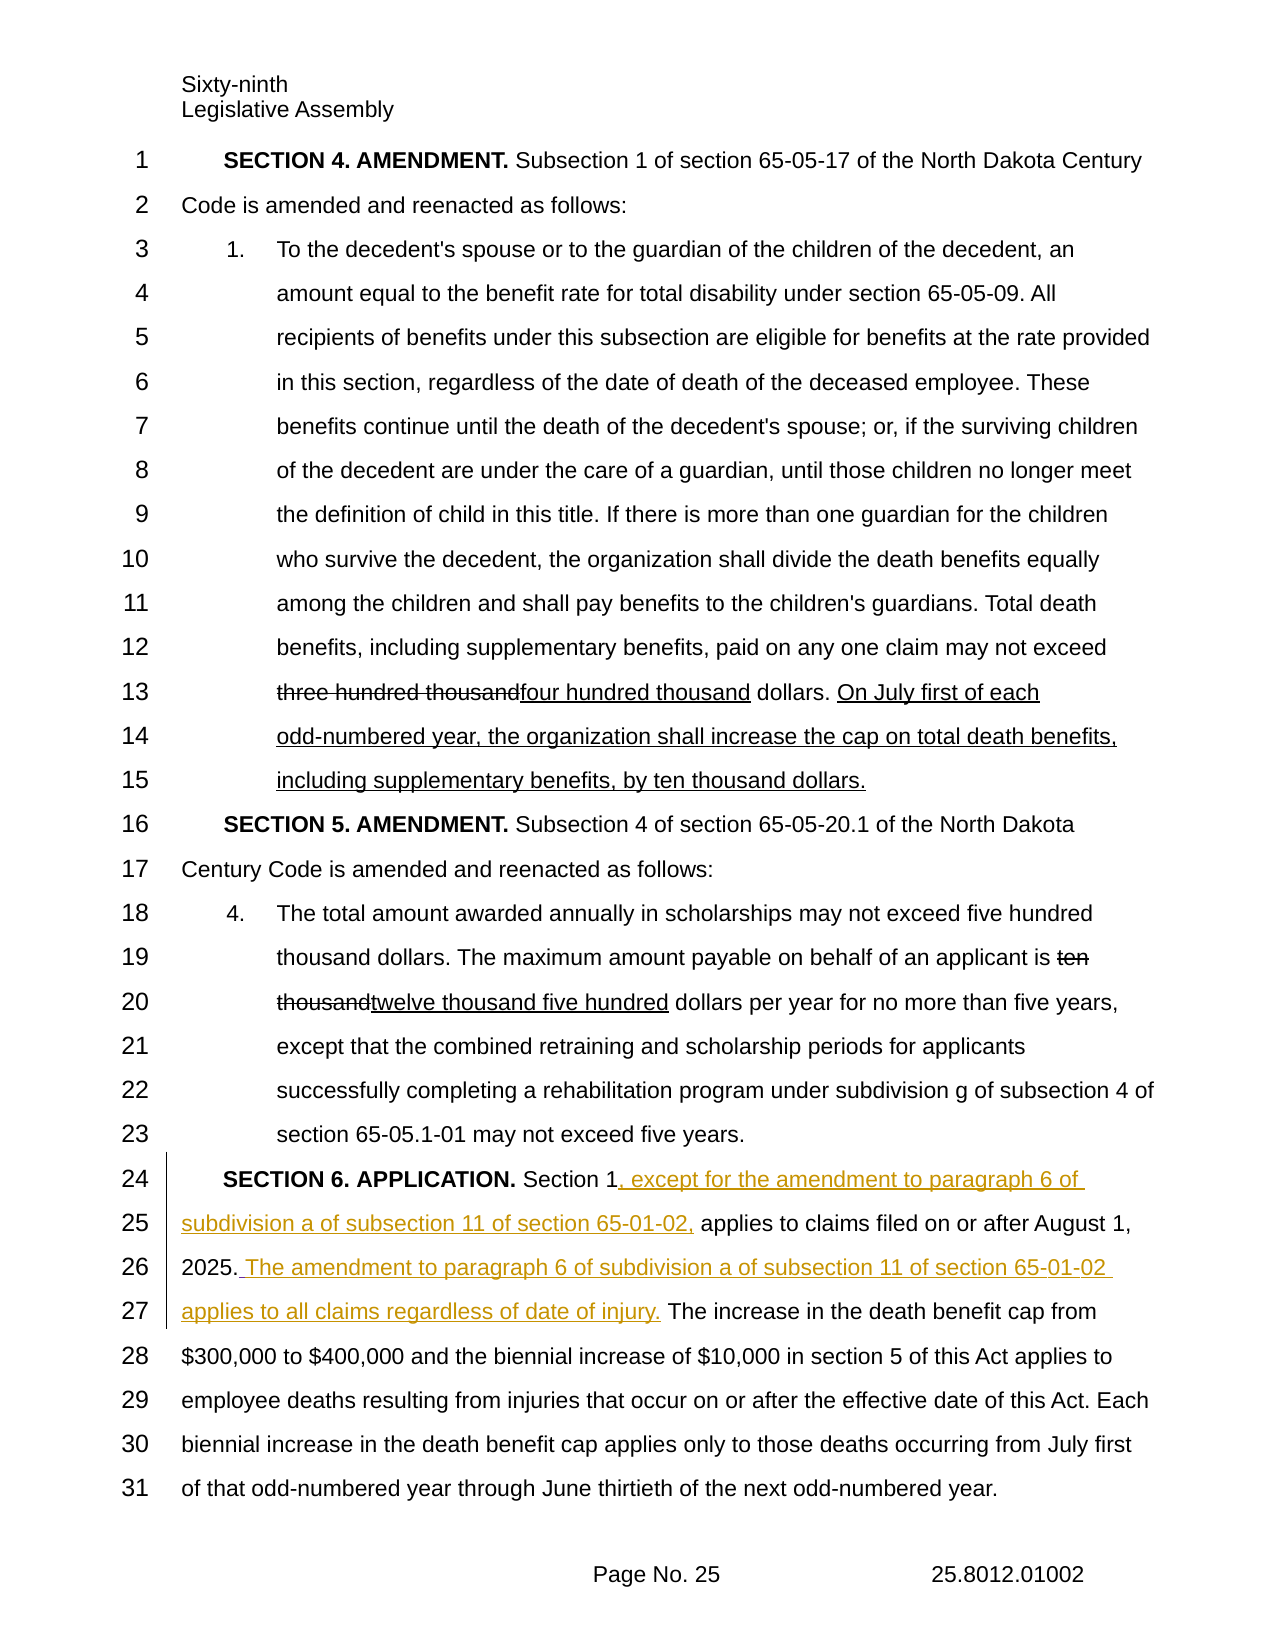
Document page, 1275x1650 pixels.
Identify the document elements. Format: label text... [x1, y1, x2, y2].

text 4. The total amount awarded annually in scholarships may not exceed five hundred thousand dollars. The maximum amount payable on behalf of an applicant is ten thousandtwelve thousand five hundred dollars per year for no more than five years, except that the combined retraining and scholarship periods for applicants successfully completing a rehabilitation program under subdivision g of subsection 4 of section 65‑05.1‑01 may not exceed five years. [181, 886, 1154, 1152]
text SECTION 5. AMENDMENT. Subsection 4 of section 65‑05‑20.1 of the North Dakota Century Code is amended and reenacted as follows: [181, 797, 1154, 886]
text 1. To the decedent's spouse or to the guardian of the children of the decedent, an amount equal to the benefit rate for total disability under section 65‑05‑09. All recipients of benefits under this subsection are eligible for benefits at the rate provided in this section, regardless of the date of death of the deceased employee. These benefits continue until the death of the decedent's spouse; or, if the surviving children of the decedent are under the care of a guardian, until those children no longer meet the definition of child in this title. If there is more than one guardian for the children who survive the decedent, the organization shall divide the death benefits equally among the children and shall pay benefits to the children's guardians. Total death benefits, including supplementary benefits, paid on any one claim may not exceed three hundred thousandfour hundred thousand dollars. On July first of each odd‑numbered year, the organization shall increase the cap on total death benefits, including supplementary benefits, by ten thousand dollars. [181, 222, 1154, 797]
text SECTION 6. APPLICATION. Section 1, except for the amendment to paragraph 6 of subdivision a of subsection 11 of section 65‑01‑02, applies to claims filed on or after August 1, 2025. The amendment to paragraph 6 of subdivision a of subsection 11 of section 65‑01‑02 applies to all claims regardless of date of injury. The increase in the death benefit cap from $300,000 to $400,000 and the biennial increase of $10,000 in section 5 of this Act applies to employee deaths resulting from injuries that occur on or after the effective date of this Act. Each biennial increase in the death benefit cap applies only to those deaths occurring from July first of that odd-numbered year through June thirtieth of the next odd‑numbered year. [181, 1152, 1154, 1506]
text SECTION 4. AMENDMENT. Subsection 1 of section 65‑05‑17 of the North Dakota Century Code is amended and reenacted as follows: [181, 133, 1154, 222]
